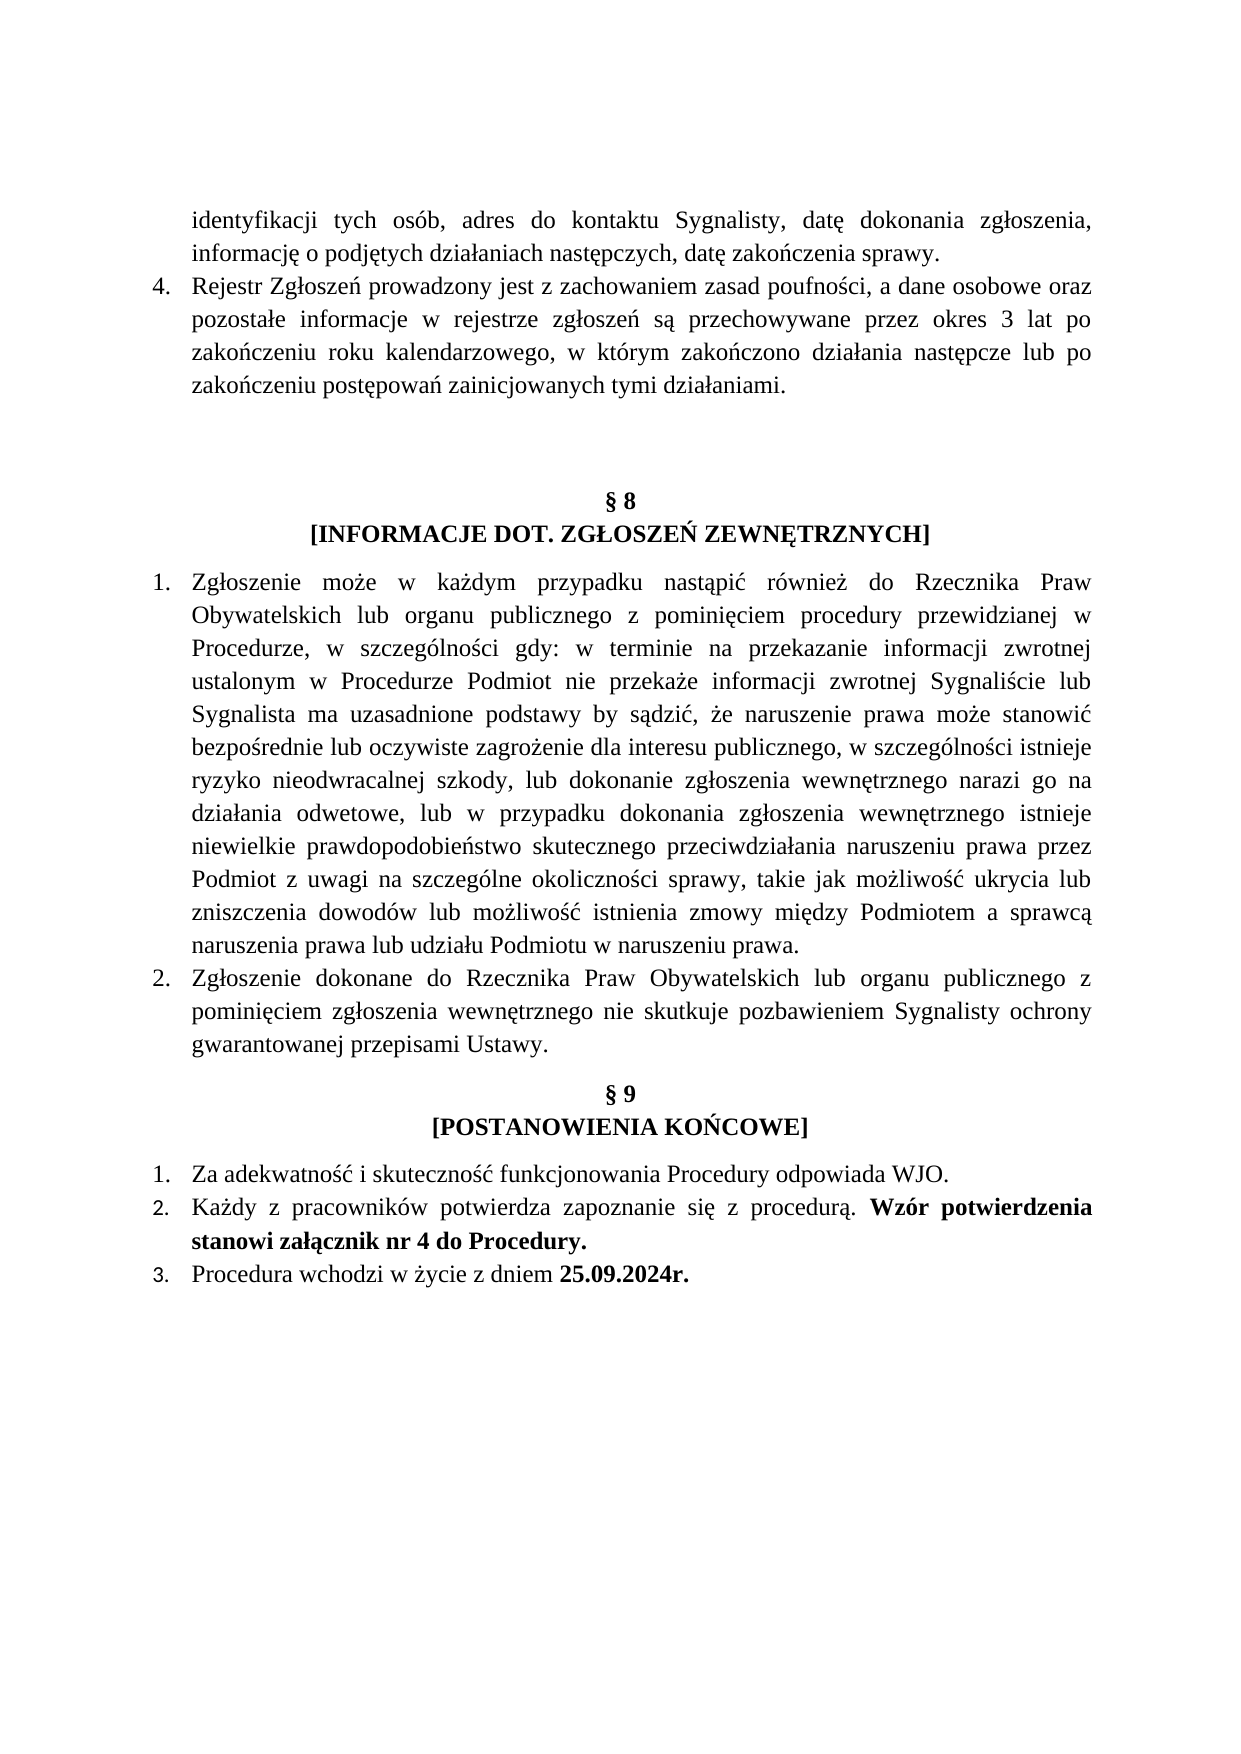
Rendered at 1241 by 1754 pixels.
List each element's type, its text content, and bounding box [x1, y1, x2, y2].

list Rejestr Zgłoszeń prowadzony jest z zachowaniem zasad poufności, a dane osobowe oraz pozostałe informacje w rejestrze zgłoszeń są przechowywane przez okres 3 lat po zakończeniu roku kalendarzowego, w którym zakończono działania następcze lub po zakończeniu postępowań zainicjowanych tymi działaniami. [152, 271, 1092, 399]
text [INFORMACJE DOT. ZGŁOSZEŃ ZEWNĘTRZNYCH] [148, 519, 1092, 548]
list Zgłoszenie dokonane do Rzecznika Praw Obywatelskich lub organu publicznego z pominięciem zgłoszenia wewnętrznego nie skutkuje pozbawieniem Sygnalisty ochrony gwarantowanej przepisami Ustawy. [152, 963, 1092, 1058]
list Procedura wchodzi w życie z dniem 25.09.2024r. [152, 1259, 1092, 1288]
text § 9 [148, 1079, 1092, 1107]
text § 8 [148, 486, 1092, 515]
list Za adekwatność i skuteczność funkcjonowania Procedury odpowiada WJO. [152, 1159, 1092, 1188]
text [POSTANOWIENIA KOŃCOWE] [148, 1112, 1092, 1141]
list identyfikacji tych osób, adres do kontaktu Sygnalisty, datę dokonania zgłoszenia, informację o podjętych działaniach następczych, datę zakończenia sprawy. [152, 205, 1092, 267]
list Zgłoszenie może w każdym przypadku nastąpić również do Rzecznika Praw Obywatelskich lub organu publicznego z pominięciem procedury przewidzianej w Procedurze, w szczególności gdy: w terminie na przekazanie informacji zwrotnej ustalonym w Procedurze Podmiot nie przekaże informacji zwrotnej Sygnaliście lub Sygnalista ma uzasadnione podstawy by sądzić, że naruszenie prawa może stanowić bezpośrednie lub oczywiste zagrożenie dla interesu publicznego, w szczególności istnieje ryzyko nieodwracalnej szkody, lub dokonanie zgłoszenia wewnętrznego narazi go na działania odwetowe, lub w przypadku dokonania zgłoszenia wewnętrznego istnieje niewielkie prawdopodobieństwo skutecznego przeciwdziałania naruszeniu prawa przez Podmiot z uwagi na szczególne okoliczności sprawy, takie jak możliwość ukrycia lub zniszczenia dowodów lub możliwość istnienia zmowy między Podmiotem a sprawcą naruszenia prawa lub udziału Podmiotu w naruszeniu prawa. [152, 567, 1092, 959]
list Każdy z pracowników potwierdza zapoznanie się z procedurą. Wzór potwierdzenia stanowi załącznik nr 4 do Procedury. [152, 1192, 1092, 1254]
